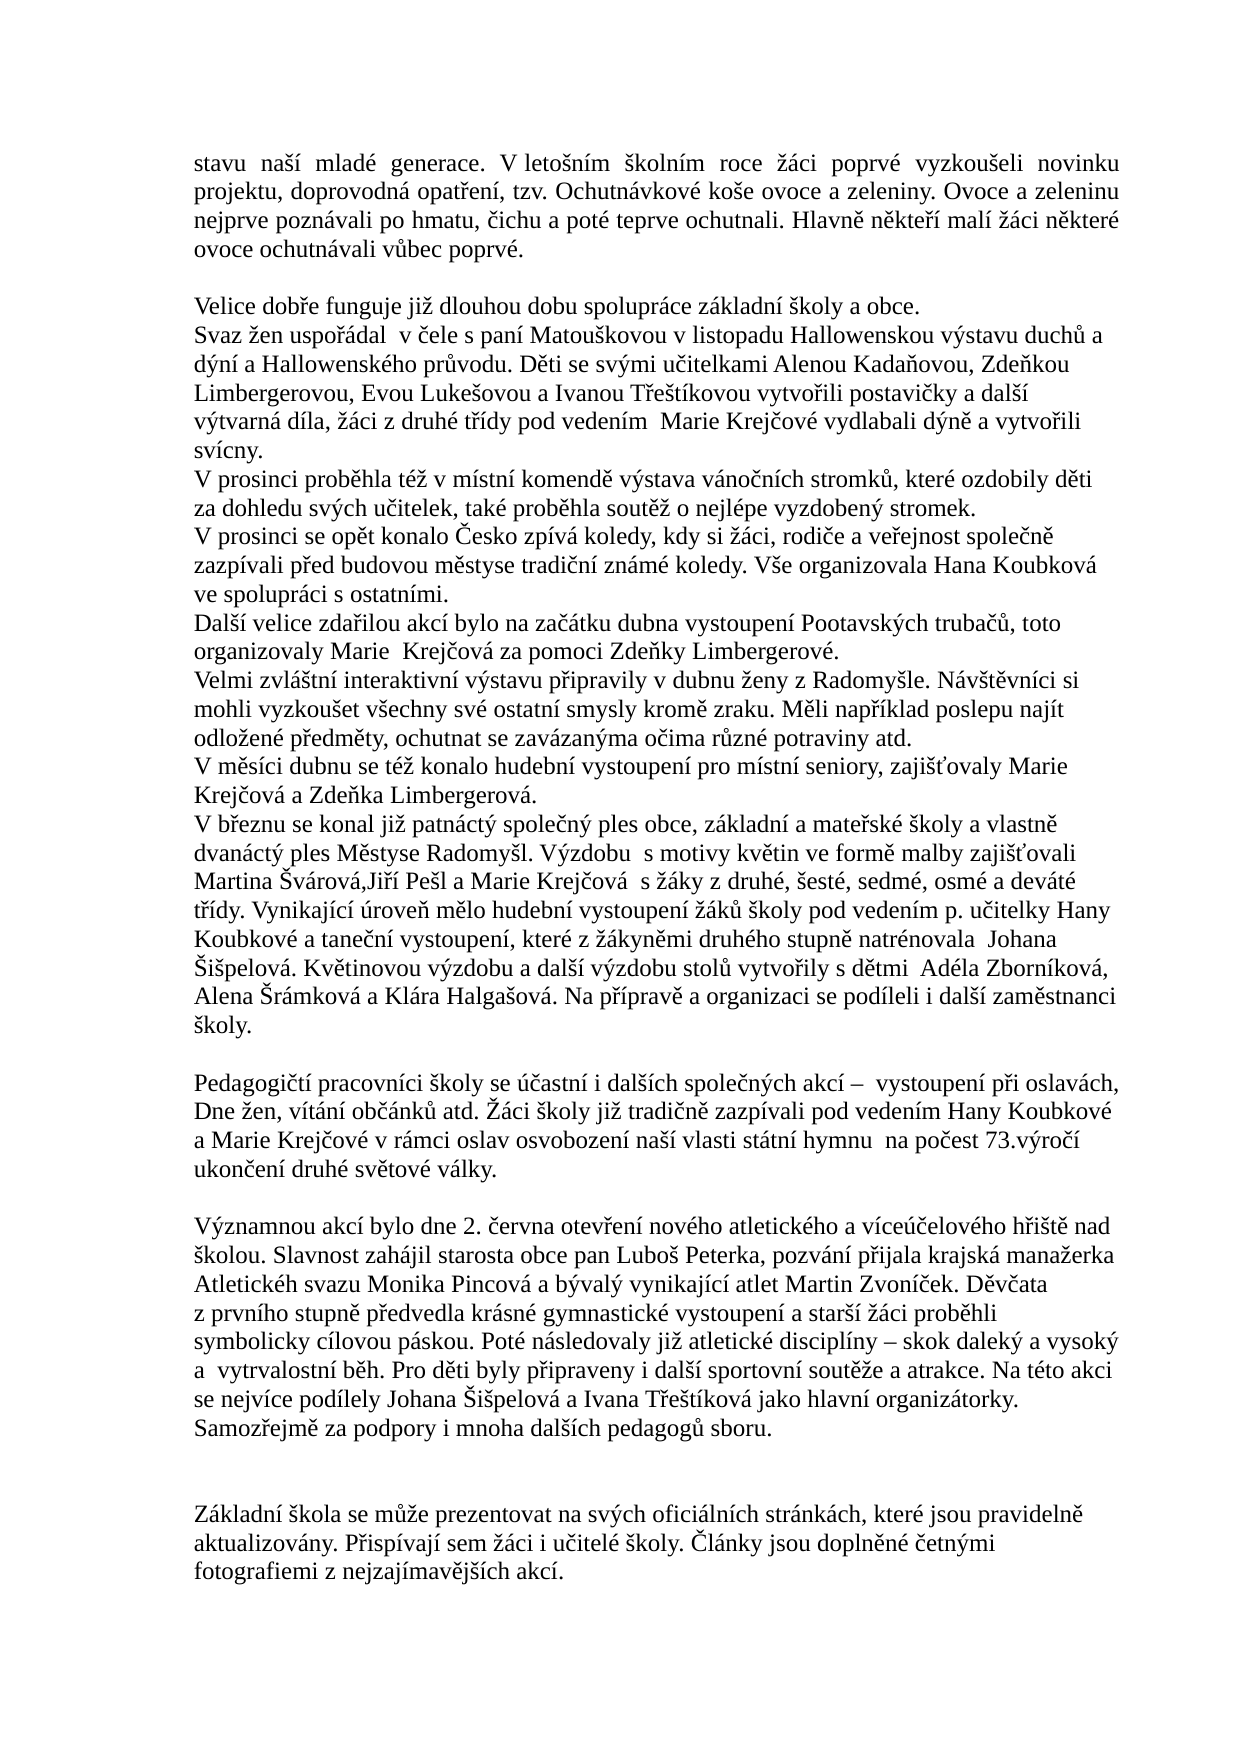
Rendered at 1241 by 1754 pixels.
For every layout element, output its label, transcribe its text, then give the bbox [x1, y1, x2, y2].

text V březnu se konal již patnáctý společný ples obce, základní a mateřské školy a vlastně dvanáctý ples Městyse Radomyšl. Výzdobu s motivy květin ve formě malby zajišťovali Martina Švárová,Jiří Pešl a Marie Krejčová s žáky z druhé, šesté, sedmé, osmé a deváté třídy. Vynikající úroveň mělo hudební vystoupení žáků školy pod vedením p. učitelky Hany Koubkové a taneční vystoupení, které z žákyněmi druhého stupně natrénovala Johana Šišpelová. Květinovou výzdobu a další výzdobu stolů vytvořily s dětmi Adéla Zborníková, Alena Šrámková a Klára Halgašová. Na přípravě a organizaci se podíleli i další zaměstnanci školy. [193, 809, 1120, 1039]
text Pedagogičtí pracovníci školy se účastní i dalších společných akcí – vystoupení při oslavách, Dne žen, vítání občánků atd. Žáci školy již tradičně zazpívali pod vedením Hany Koubkové a Marie Krejčové v rámci oslav osvobození naší vlasti státní hymnu na počest 73.výročí ukončení druhé světové války. [193, 1068, 1120, 1183]
text Významnou akcí bylo dne 2. června otevření nového atletického a víceúčelového hřiště nad školou. Slavnost zahájil starosta obce pan Luboš Peterka, pozvání přijala krajská manažerka Atletickéh svazu Monika Pincová a bývalý vynikající atlet Martin Zvoníček. Děvčata z prvního stupně předvedla krásné gymnastické vystoupení a starší žáci proběhli symbolicky cílovou páskou. Poté následovaly již atletické disciplíny – skok daleký a vysoký a vytrvalostní běh. Pro děti byly připraveny i další sportovní soutěže a atrakce. Na této akci se nejvíce podílely Johana Šišpelová a Ivana Třeštíková jako hlavní organizátorky. Samozřejmě za podpory i mnoha dalších pedagogů sboru. [193, 1211, 1120, 1441]
text V prosinci proběhla též v místní komendě výstava vánočních stromků, které ozdobily děti za dohledu svých učitelek, také proběhla soutěž o nejlépe vyzdobený stromek. [193, 464, 1120, 521]
text Velice dobře funguje již dlouhou dobu spolupráce základní školy a obce. [193, 291, 1120, 320]
text V prosinci se opět konalo Česko zpívá koledy, kdy si žáci, rodiče a veřejnost společně zazpívali před budovou městyse tradiční známé koledy. Vše organizovala Hana Koubková ve spolupráci s ostatními. [193, 521, 1120, 608]
text stavu naší mladé generace. V letošním školním roce žáci poprvé vyzkoušeli novinku projektu, doprovodná opatření, tzv. Ochutnávkové koše ovoce a zeleniny. Ovoce a zeleninu nejprve poznávali po hmatu, čichu a poté teprve ochutnali. Hlavně někteří malí žáci některé ovoce ochutnávali vůbec poprvé. [193, 148, 1120, 263]
text Základní škola se může prezentovat na svých oficiálních stránkách, které jsou pravidelně aktualizovány. Přispívají sem žáci i učitelé školy. Články jsou doplněné četnými fotografiemi z nejzajímavějších akcí. [193, 1499, 1120, 1585]
text Velmi zvláštní interaktivní výstavu připravily v dubnu ženy z Radomyšle. Návštěvníci si mohli vyzkoušet všechny své ostatní smysly kromě zraku. Měli například poslepu najít odložené předměty, ochutnat se zavázanýma očima různé potraviny atd. [193, 665, 1120, 751]
text Svaz žen uspořádal v čele s paní Matouškovou v listopadu Hallowenskou výstavu duchů a dýní a Hallowenského průvodu. Děti se svými učitelkami Alenou Kadaňovou, Zdeňkou Limbergerovou, Evou Lukešovou a Ivanou Třeštíkovou vytvořili postavičky a další výtvarná díla, žáci z druhé třídy pod vedením Marie Krejčové vydlabali dýně a vytvořili svícny. [193, 320, 1120, 464]
text V měsíci dubnu se též konalo hudební vystoupení pro místní seniory, zajišťovaly Marie Krejčová a Zdeňka Limbergerová. [193, 751, 1120, 809]
text Další velice zdařilou akcí bylo na začátku dubna vystoupení Pootavských trubačů, toto organizovaly Marie Krejčová za pomoci Zdeňky Limbergerové. [193, 608, 1120, 665]
